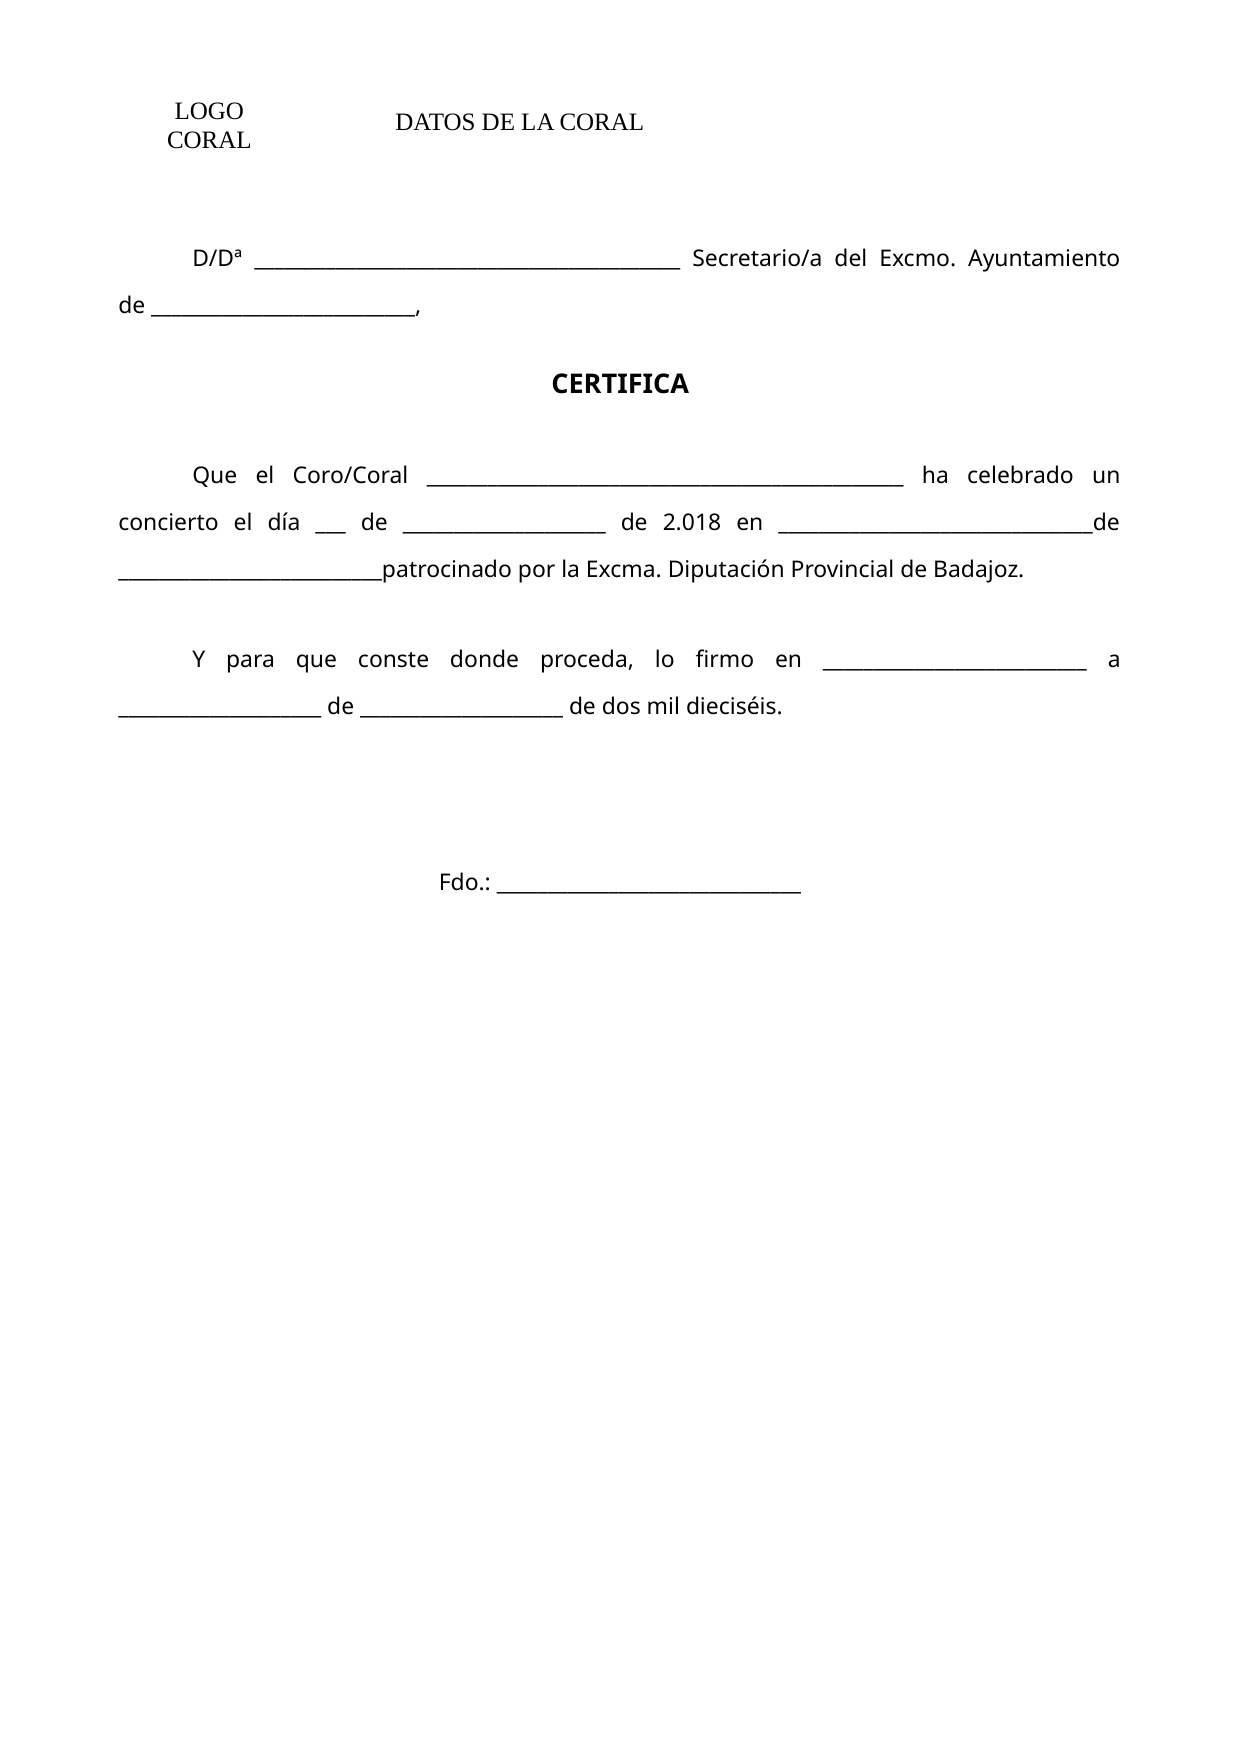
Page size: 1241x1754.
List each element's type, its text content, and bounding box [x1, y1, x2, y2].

table_header [296, 87, 1128, 185]
text Fdo.: ______________________________ [118, 866, 1122, 897]
text CERTIFICA [118, 365, 1122, 402]
text Y para que conste donde proceda, lo firmo en __________________________ a ____________________ de ____________________ de dos mil dieciséis. [118, 643, 1122, 721]
table_header [124, 87, 296, 185]
text D/Dª __________________________________________ Secretario/a del Excmo. Ayuntamiento de __________________________, [118, 242, 1122, 320]
text Que el Coro/Coral _______________________________________________ ha celebrado un concierto el día ___ de ____________________ de 2.018 en _______________________________de __________________________patrocinado por la Excma. Diputación Provincial de Badajoz. [118, 459, 1122, 584]
